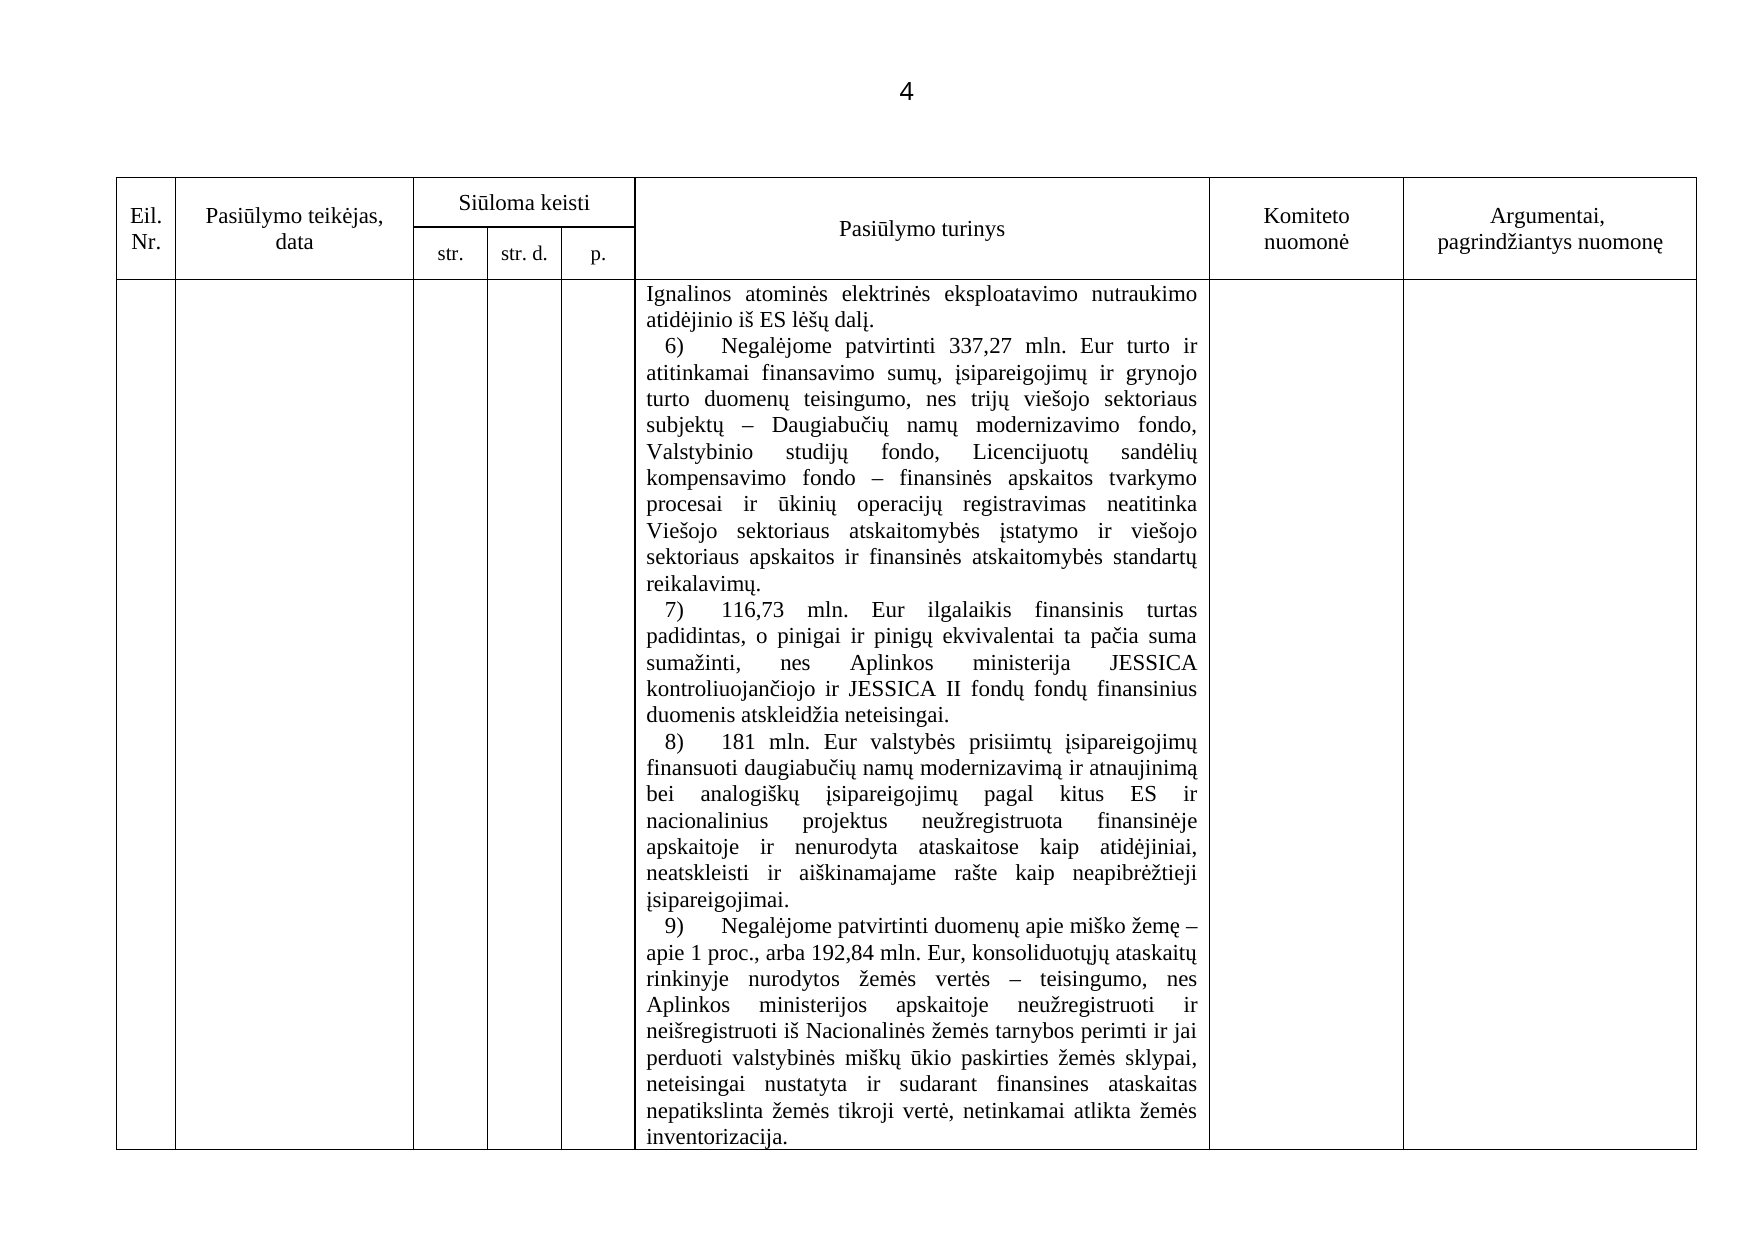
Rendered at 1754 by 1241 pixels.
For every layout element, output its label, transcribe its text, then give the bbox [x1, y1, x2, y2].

table_cell [1404, 280, 1696, 1149]
table_cell [414, 280, 487, 1149]
table_cell str. [414, 228, 487, 279]
table_header Eil. Nr. [117, 178, 175, 279]
table_header Siūloma keisti [414, 178, 634, 226]
table_cell [488, 280, 561, 1149]
table_cell p. [562, 228, 634, 279]
table_header Argumentai, pagrindžiantys nuomonę [1404, 178, 1696, 279]
table_header Komiteto nuomonė [1210, 178, 1403, 279]
table_header Pasiūlymo teikėjas, data [176, 178, 413, 279]
table_cell [1210, 280, 1403, 1149]
table_header Pasiūlymo turinys [636, 178, 1209, 279]
table_cell Ignalinos atominės elektrinės eksploatavimo nutraukimo atidėjinio iš ES lėšų dalį. 6) Negalėjome patvirtinti 337,27 mln. Eur turto ir atitinkamai finansavimo sumų, įsipareigojimų ir grynojo turto duomenų teisingumo, nes trijų viešojo sektoriaus subjektų – Daugiabučių namų modernizavimo fondo, Valstybinio studijų fondo, Licencijuotų sandėlių kompensavimo fondo – finansinės apskaitos tvarkymo procesai ir ūkinių operacijų registravimas neatitinka Viešojo sektoriaus atskaitomybės įstatymo ir viešojo sektoriaus apskaitos ir finansinės atskaitomybės standartų reikalavimų. 7) 116,73 mln. Eur ilgalaikis finansinis turtas padidintas, o pinigai ir pinigų ekvivalentai ta pačia suma sumažinti, nes Aplinkos ministerija JESSICA kontroliuojančiojo ir JESSICA II fondų fondų finansinius duomenis atskleidžia neteisingai. 8) 181 mln. Eur valstybės prisiimtų įsipareigojimų finansuoti daugiabučių namų modernizavimą ir atnaujinimą bei analogiškų įsipareigojimų pagal kitus ES ir nacionalinius projektus neužregistruota finansinėje apskaitoje ir nenurodyta ataskaitose kaip atidėjiniai, neatskleisti ir aiškinamajame rašte kaip neapibrėžtieji įsipareigojimai. 9) Negalėjome patvirtinti duomenų apie miško žemę – apie 1 proc., arba 192,84 mln. Eur, konsoliduotųjų ataskaitų rinkinyje nurodytos žemės vertės – teisingumo, nes Aplinkos ministerijos apskaitoje neužregistruoti ir neišregistruoti iš Nacionalinės žemės tarnybos perimti ir jai perduoti valstybinės miškų ūkio paskirties žemės sklypai, neteisingai nustatyta ir sudarant finansines ataskaitas nepatikslinta žemės tikroji vertė, netinkamai atlikta žemės inventorizacija. [636, 280, 1209, 1149]
table_cell str. d. [488, 228, 561, 279]
table_cell [176, 280, 413, 1149]
table_cell [562, 280, 634, 1149]
table_cell [117, 280, 175, 1149]
